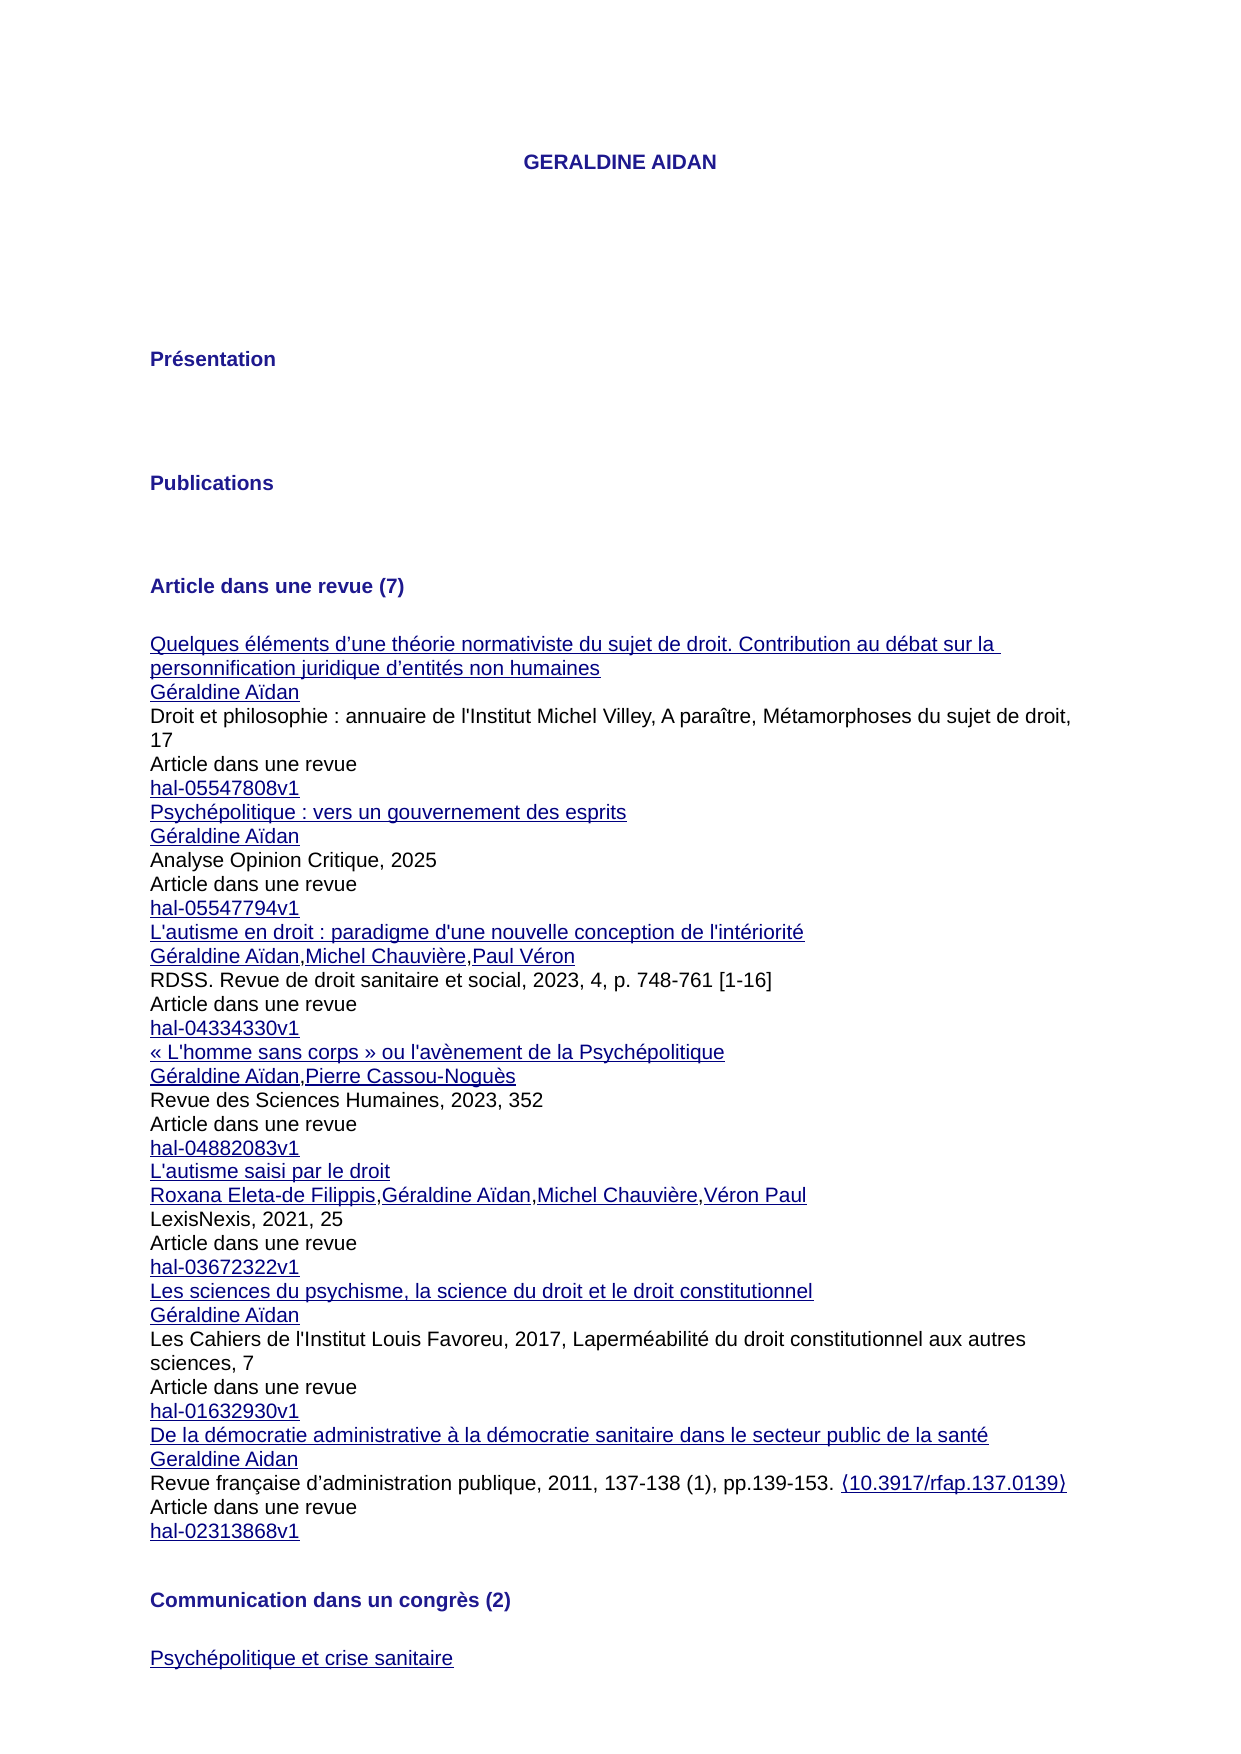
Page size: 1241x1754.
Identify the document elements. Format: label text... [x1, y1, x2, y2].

table_cell « L'homme sans corps » ou l'avènement de la Psychépolitique Géraldine Aïdan,Pierre Cassou-Noguès Revue des Sciences Humaines, 2023, 352 Article dans une revue hal-04882083v1 [150, 1040, 1090, 1159]
table_cell Les sciences du psychisme, la science du droit et le droit constitutionnel Géraldine Aïdan Les Cahiers de l'Institut Louis Favoreu, 2017, Laperméabilité du droit constitutionnel aux autres sciences, 7 Article dans une revue hal-01632930v1 [150, 1279, 1090, 1423]
table_header Quelques éléments d’une théorie normativiste du sujet de droit. Contribution au débat sur la personnification juridique d’entités non humaines Géraldine Aïdan Droit et philosophie : annuaire de l'Institut Michel Villey, A paraître, Métamorphoses du sujet de droit, 17 Article dans une revue hal-05547808v1 [150, 632, 1090, 800]
subtitle Article dans une revue (7) [150, 574, 1090, 598]
subtitle GERALDINE AIDAN [150, 150, 1090, 174]
table_header Psychépolitique et crise sanitaire [150, 1646, 1090, 1670]
table_cell L'autisme saisi par le droit Roxana Eleta-de Filippis,Géraldine Aïdan,Michel Chauvière,Véron Paul LexisNexis, 2021, 25 Article dans une revue hal-03672322v1 [150, 1159, 1090, 1279]
subtitle Publications [150, 471, 1090, 495]
subtitle Présentation [150, 347, 1090, 371]
subtitle Communication dans un congrès (2) [150, 1587, 1090, 1611]
table_cell L'autisme en droit : paradigme d'une nouvelle conception de l'intériorité Géraldine Aïdan,Michel Chauvière,Paul Véron RDSS. Revue de droit sanitaire et social, 2023, 4, p. 748-761 [1-16] Article dans une revue hal-04334330v1 [150, 920, 1090, 1039]
table_cell Psychépolitique : vers un gouvernement des esprits Géraldine Aïdan Analyse Opinion Critique, 2025 Article dans une revue hal-05547794v1 [150, 800, 1090, 920]
table_cell De la démocratie administrative à la démocratie sanitaire dans le secteur public de la santé Geraldine Aidan Revue française d’administration publique, 2011, 137-138 (1), pp.139-153. ⟨10.3917/rfap.137.0139⟩ Article dans une revue hal-02313868v1 [150, 1423, 1090, 1543]
